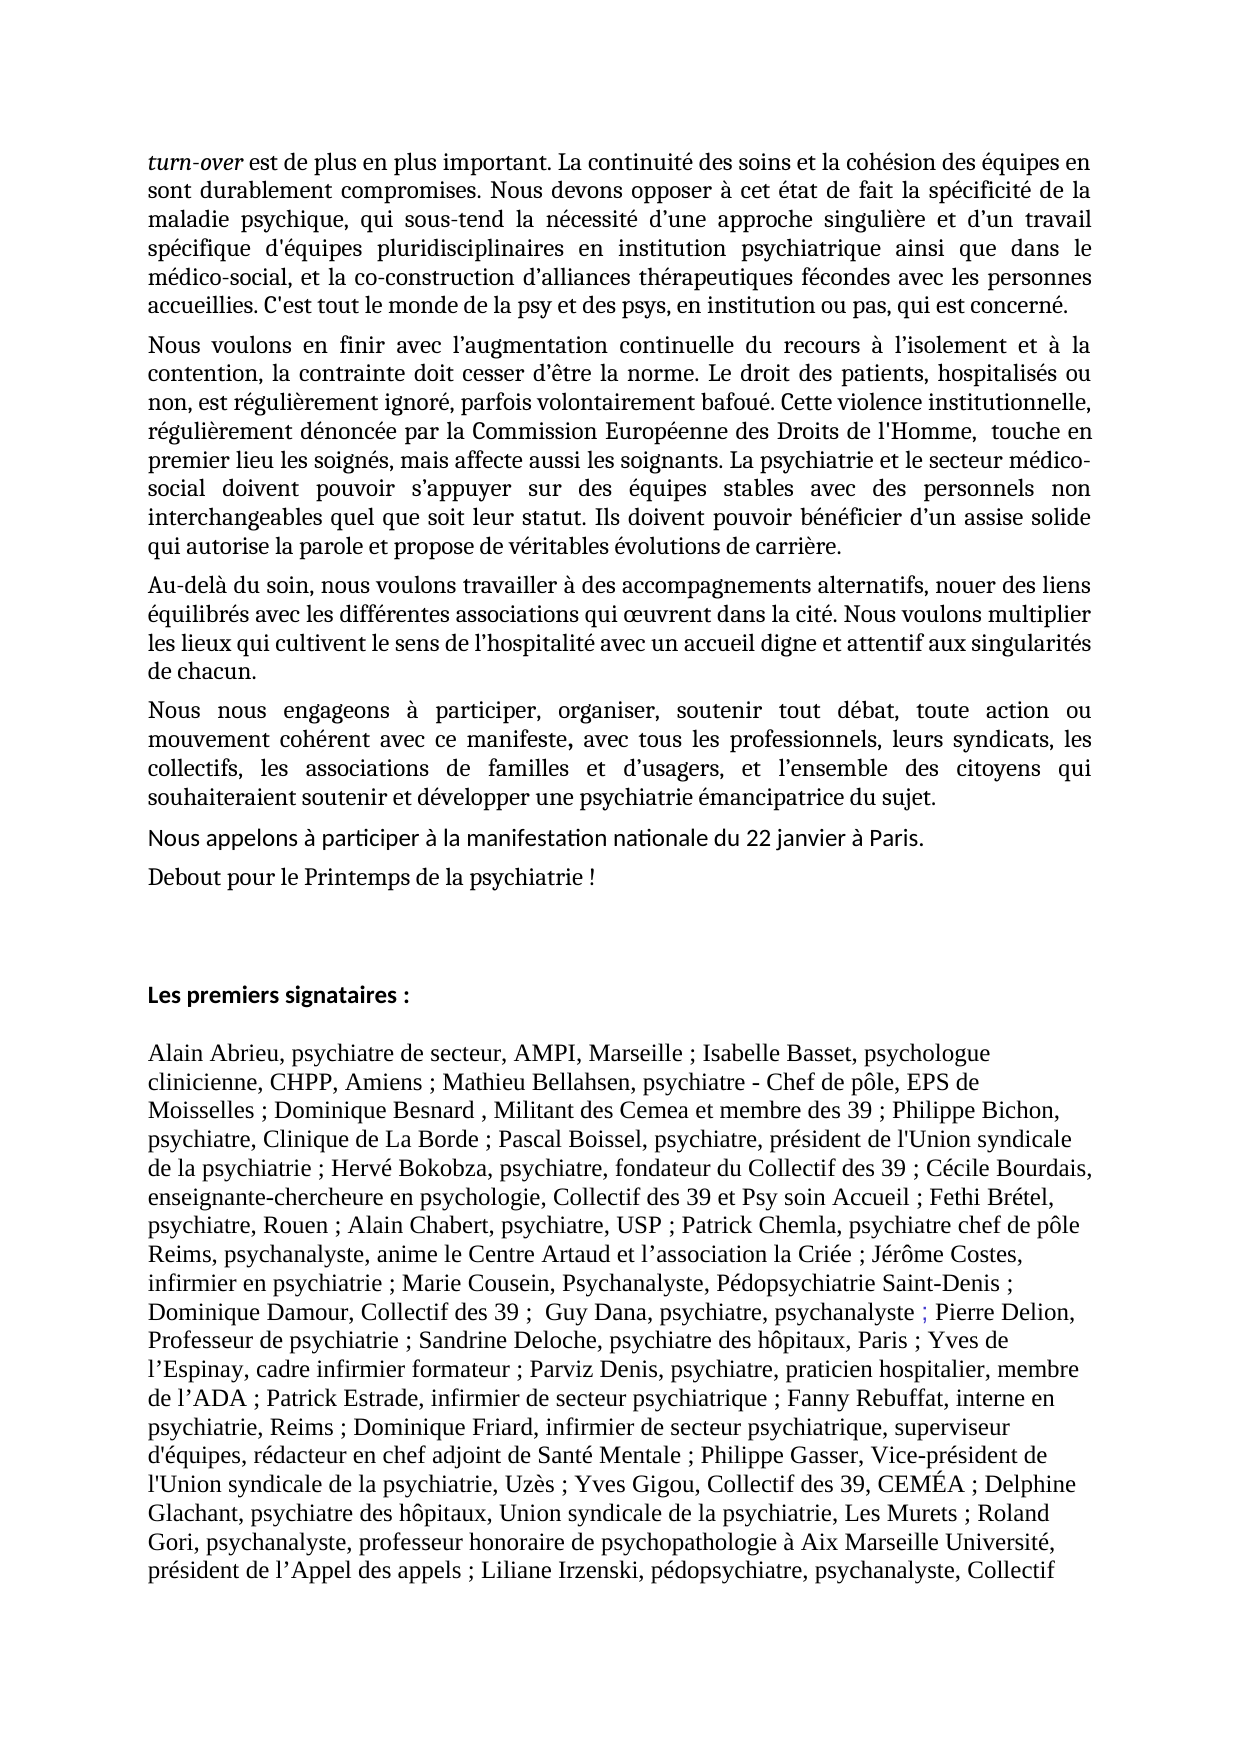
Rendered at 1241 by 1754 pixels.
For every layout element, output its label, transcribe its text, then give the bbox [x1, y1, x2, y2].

text Nous appelons à participer à la manifestation nationale du 22 janvier à Paris. [148, 822, 1093, 852]
text Nous voulons en finir avec l’augmentation continuelle du recours à l’isolement et à la contention, la contrainte doit cesser d’être la norme. Le droit des patients, hospitalisés ou non, est régulièrement ignoré, parfois volontairement bafoué. Cette violence institutionnelle, régulièrement dénoncée par la Commission Européenne des Droits de l'Homme, touche en premier lieu les soignés, mais affecte aussi les soignants. La psychiatrie et le secteur médico-social doivent pouvoir s’appuyer sur des équipes stables avec des personnels non interchangeables quel que soit leur statut. Ils doivent pouvoir bénéficier d’un assise solide qui autorise la parole et propose de véritables évolutions de carrière. [148, 331, 1093, 561]
text Alain Abrieu, psychiatre de secteur, AMPI, Marseille ; Isabelle Basset, psychologue clinicienne, CHPP, Amiens ; Mathieu Bellahsen, psychiatre - Chef de pôle, EPS de Moisselles ; Dominique Besnard , Militant des Cemea et membre des 39 ; Philippe Bichon, psychiatre, Clinique de La Borde ; Pascal Boissel, psychiatre, président de l'Union syndicale de la psychiatrie ; Hervé Bokobza, psychiatre, fondateur du Collectif des 39 ; Cécile Bourdais, enseignante-chercheure en psychologie, Collectif des 39 et Psy soin Accueil ; Fethi Brétel, psychiatre, Rouen ; Alain Chabert, psychiatre, USP ; Patrick Chemla, psychiatre chef de pôle Reims, psychanalyste, anime le Centre Artaud et l’association la Criée ; Jérôme Costes, infirmier en psychiatrie ; Marie Cousein, Psychanalyste, Pédopsychiatrie Saint-Denis ; Dominique Damour, Collectif des 39 ; Guy Dana, psychiatre, psychanalyste ; Pierre Delion, Professeur de psychiatrie ; Sandrine Deloche, psychiatre des hôpitaux, Paris ; Yves de l’Espinay, cadre infirmier formateur ; Parviz Denis, psychiatre, praticien hospitalier, membre de l’ADA ; Patrick Estrade, infirmier de secteur psychiatrique ; Fanny Rebuffat, interne en psychiatrie, Reims ; Dominique Friard, infirmier de secteur psychiatrique, superviseur d'équipes, rédacteur en chef adjoint de Santé Mentale ; Philippe Gasser, Vice-président de l'Union syndicale de la psychiatrie, Uzès ; Yves Gigou, Collectif des 39, CEMÉA ; Delphine Glachant, psychiatre des hôpitaux, Union syndicale de la psychiatrie, Les Murets ; Roland Gori, psychanalyste, professeur honoraire de psychopathologie à Aix Marseille Université, président de l’Appel des appels ; Liliane Irzenski, pédopsychiatre, psychanalyste, Collectif [148, 1038, 1093, 1584]
text turn-over est de plus en plus important. La continuité des soins et la cohésion des équipes en sont durablement compromises. Nous devons opposer à cet état de fait la spécificité de la maladie psychique, qui sous-tend la nécessité d’une approche singulière et d’un travail spécifique d'équipes pluridisciplinaires en institution psychiatrique ainsi que dans le médico-social, et la co-construction d’alliances thérapeutiques fécondes avec les personnes accueillies. C'est tout le monde de la psy et des psys, en institution ou pas, qui est concerné. [148, 148, 1093, 320]
text Debout pour le Printemps de la psychiatrie ! [148, 863, 1093, 891]
text Nous nous engageons à participer, organiser, soutenir tout débat, toute action ou mouvement cohérent avec ce manifeste, avec tous les professionnels, leurs syndicats, les collectifs, les associations de familles et d’usagers, et l’ensemble des citoyens qui souhaiteraient soutenir et développer une psychiatrie émancipatrice du sujet. [148, 696, 1093, 811]
text Au-delà du soin, nous voulons travailler à des accompagnements alternatifs, nouer des liens équilibrés avec les différentes associations qui œuvrent dans la cité. Nous voulons multiplier les lieux qui cultivent le sens de l’hospitalité avec un accueil digne et attentif aux singularités de chacun. [148, 571, 1093, 686]
text Les premiers signataires : [148, 979, 1093, 1009]
